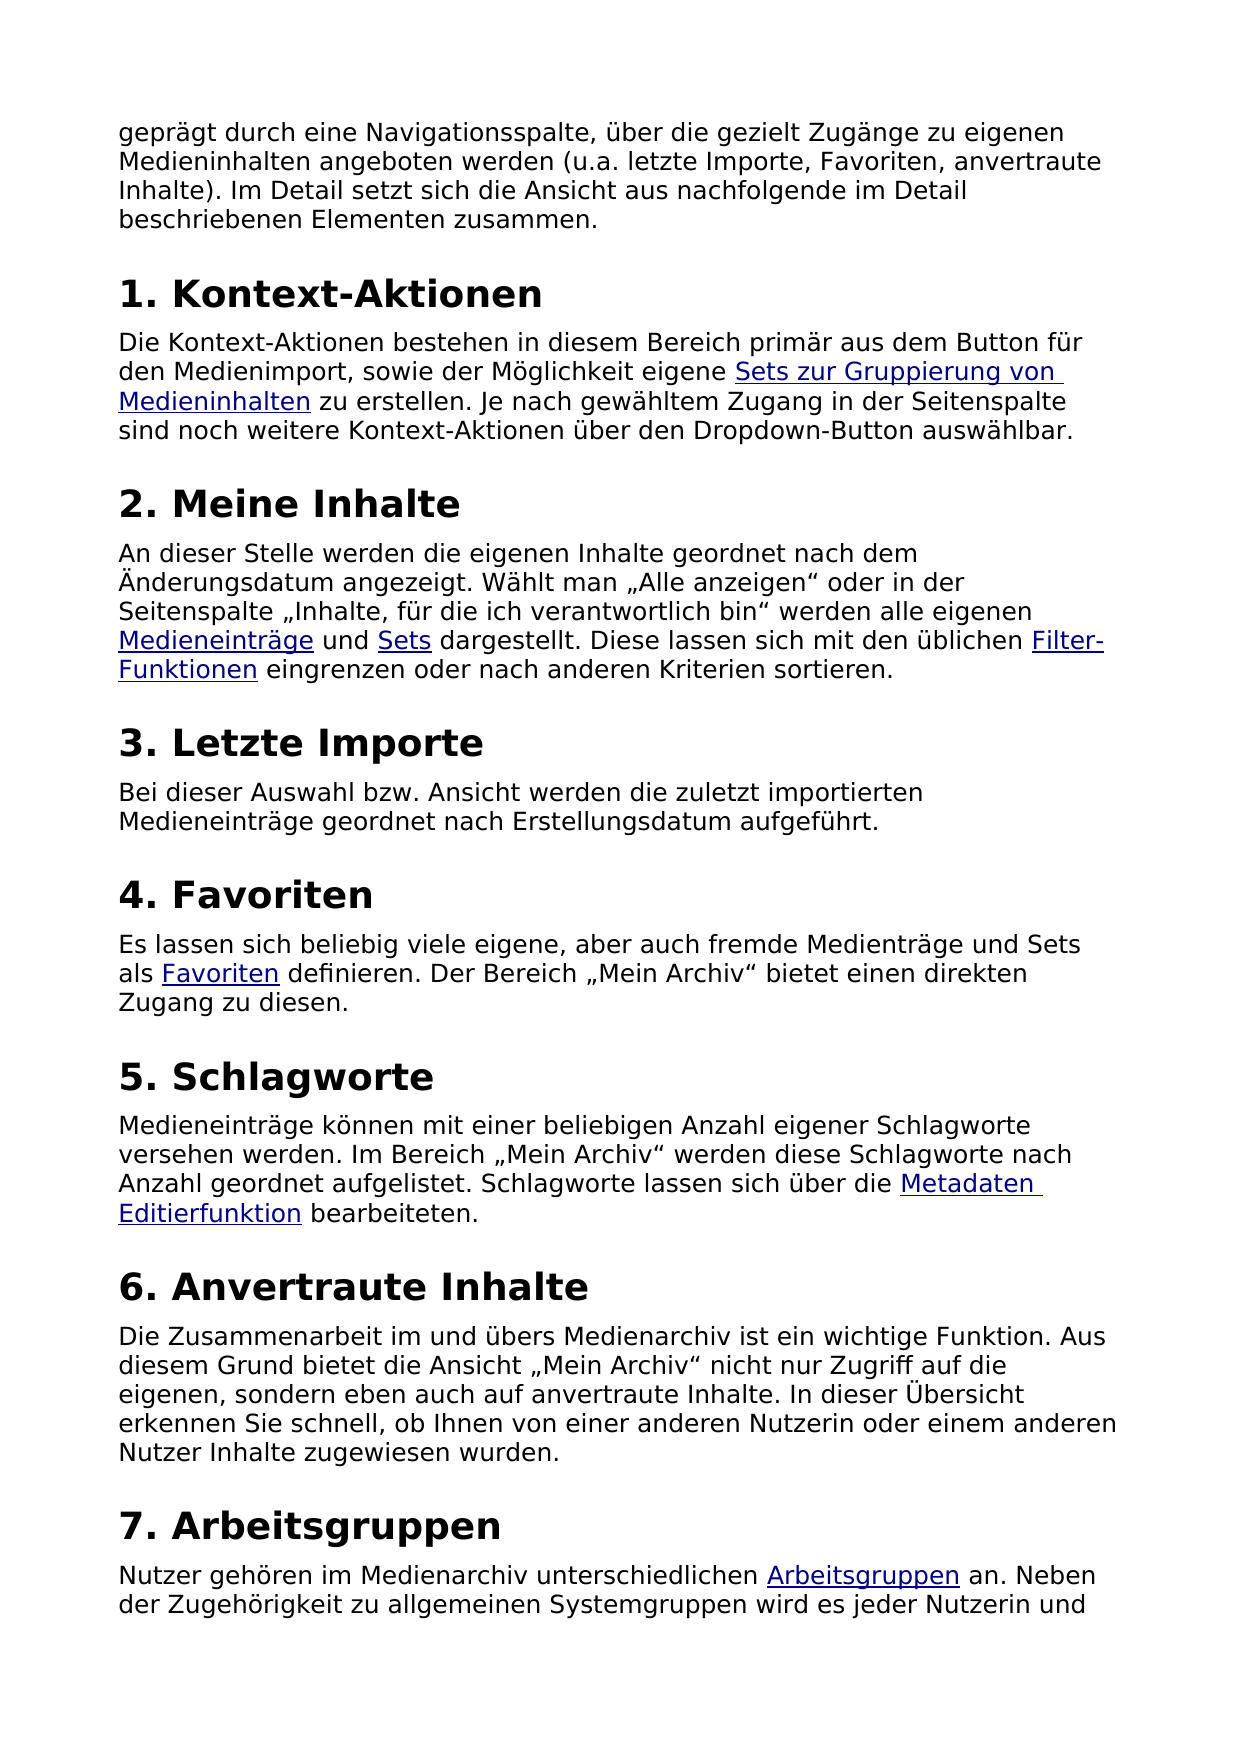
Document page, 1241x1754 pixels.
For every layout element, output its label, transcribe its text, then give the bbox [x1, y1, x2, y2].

subtitle 1. Kontext-Aktionen [118, 272, 1122, 316]
text Die Zusammenarbeit im und übers Medienarchiv ist ein wichtige Funktion. Aus diesem Grund bietet die Ansicht „Mein Archiv“ nicht nur Zugriff auf die eigenen, sondern eben auch auf anvertraute Inhalte. In dieser Übersicht erkennen Sie schnell, ob Ihnen von einer anderen Nutzerin oder einem anderen Nutzer Inhalte zugewiesen wurden. [118, 1322, 1122, 1467]
subtitle 2. Meine Inhalte [118, 483, 1122, 526]
subtitle 5. Schlagworte [118, 1055, 1122, 1099]
text Es lassen sich beliebig viele eigene, aber auch fremde Medienträge und Sets als Favoriten definieren. Der Bereich „Mein Archiv“ bietet einen direkten Zugang zu diesen. [118, 930, 1122, 1018]
subtitle 7. Arbeitsgruppen [118, 1505, 1122, 1549]
text An dieser Stelle werden die eigenen Inhalte geordnet nach dem Änderungsdatum angezeigt. Wählt man „Alle anzeigen“ oder in der Seitenspalte „Inhalte, für die ich verantwortlich bin“ werden alle eigenen Medieneinträge und Sets dargestellt. Diese lassen sich mit den üblichen Filter-Funktionen eingrenzen oder nach anderen Kriterien sortieren. [118, 539, 1122, 684]
subtitle 4. Favoriten [118, 874, 1122, 918]
subtitle 3. Letzte Importe [118, 722, 1122, 766]
text Bei dieser Auswahl bzw. Ansicht werden die zuletzt importierten Medieneinträge geordnet nach Erstellungsdatum aufgeführt. [118, 778, 1122, 837]
subtitle 6. Anvertraute Inhalte [118, 1266, 1122, 1309]
text geprägt durch eine Navigationsspalte, über die gezielt Zugänge zu eigenen Medieninhalten angeboten werden (u.a. letzte Importe, Favoriten, anvertraute Inhalte). Im Detail setzt sich die Ansicht aus nachfolgende im Detail beschriebenen Elementen zusammen. [118, 118, 1122, 235]
text Nutzer gehören im Medienarchiv unterschiedlichen Arbeitsgruppen an. Neben der Zugehörigkeit zu allgemeinen Systemgruppen wird es jeder Nutzerin und [118, 1561, 1122, 1619]
text Die Kontext-Aktionen bestehen in diesem Bereich primär aus dem Button für den Medienimport, sowie der Möglichkeit eigene Sets zur Gruppierung von Medieninhalten zu erstellen. Je nach gewähltem Zugang in der Seitenspalte sind noch weitere Kontext-Aktionen über den Dropdown-Button auswählbar. [118, 328, 1122, 445]
text Medieneinträge können mit einer beliebigen Anzahl eigener Schlagworte versehen werden. Im Bereich „Mein Archiv“ werden diese Schlagworte nach Anzahl geordnet aufgelistet. Schlagworte lassen sich über die Metadaten Editierfunktion bearbeiteten. [118, 1111, 1122, 1228]
